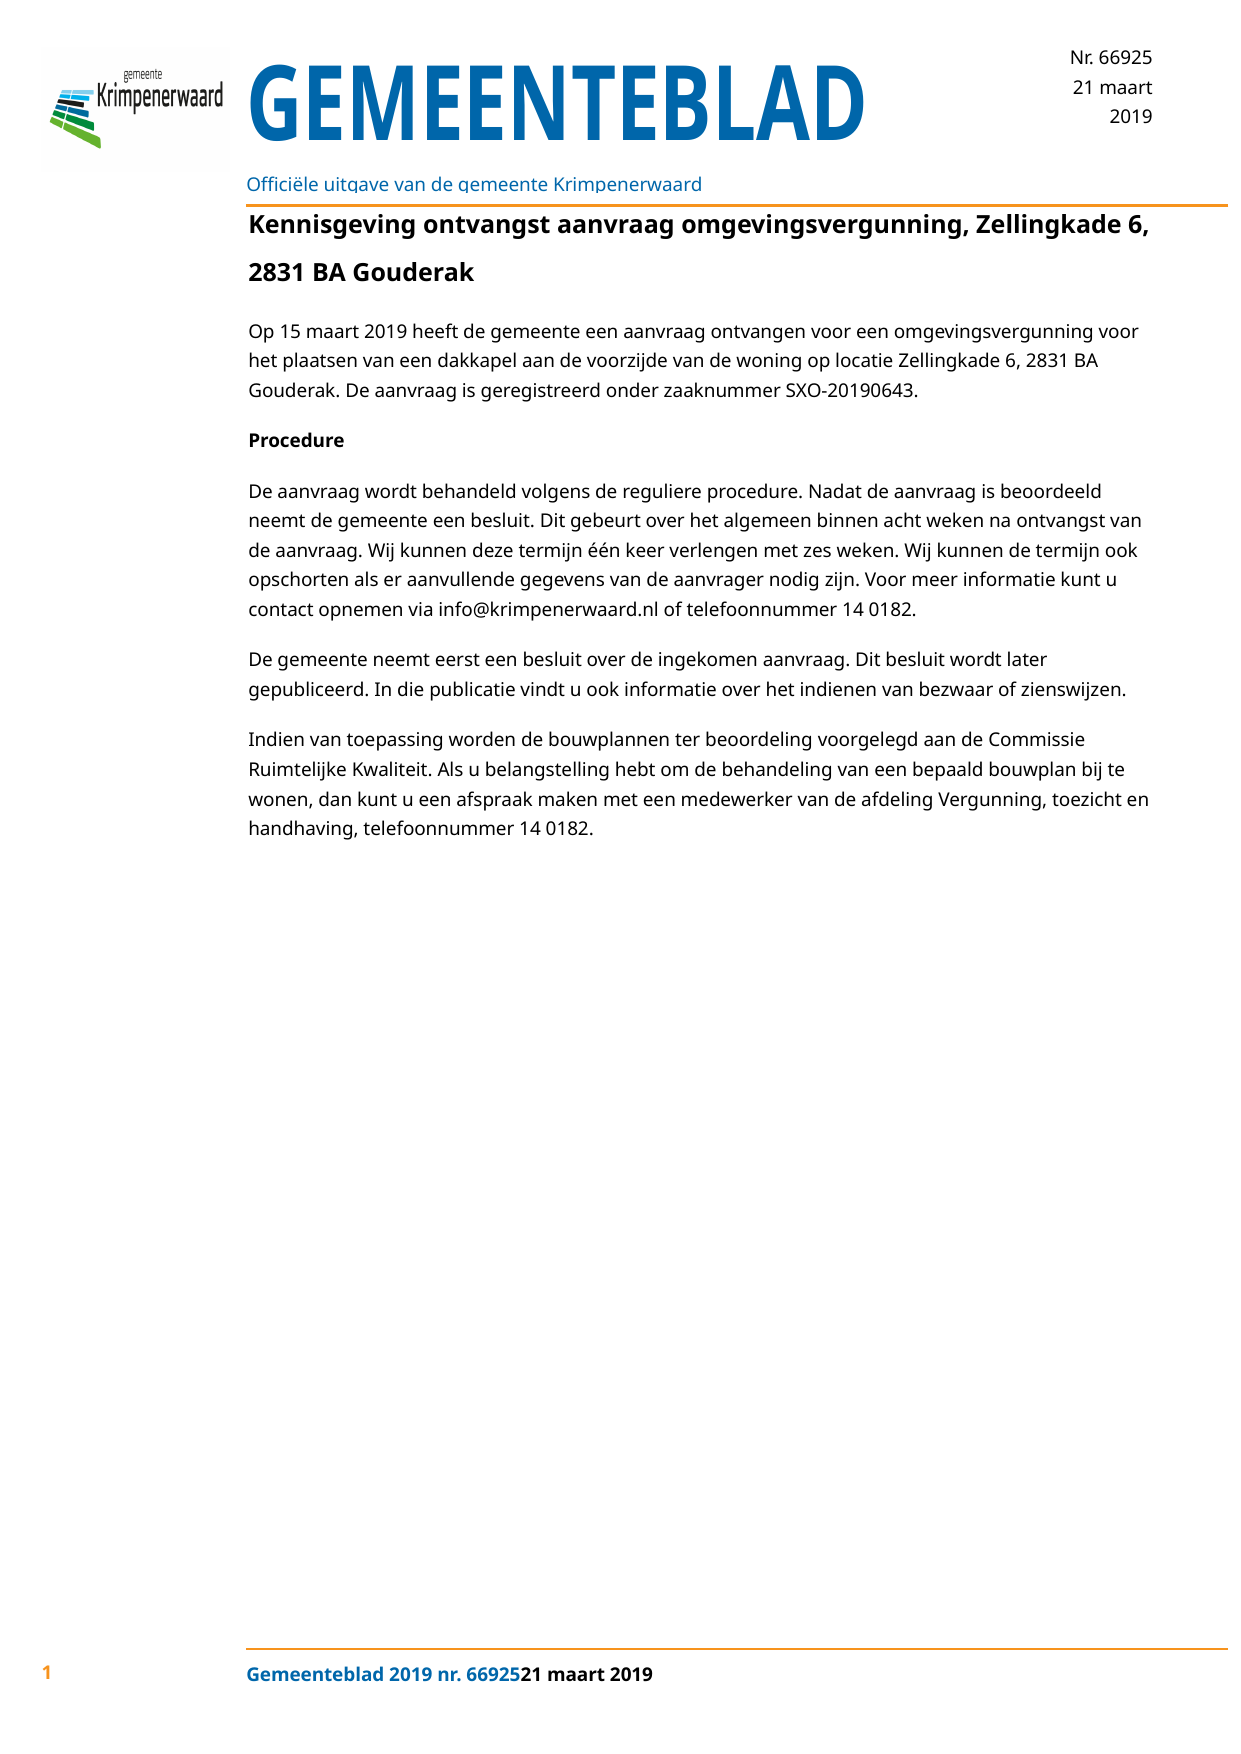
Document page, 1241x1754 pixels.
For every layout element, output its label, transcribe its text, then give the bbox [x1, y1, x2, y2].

text De aanvraag wordt behandeld volgens de reguliere procedure. Nadat de aanvraag is beoordeeld neemt de gemeente een besluit. Dit gebeurt over het algemeen binnen acht weken na ontvangst van de aanvraag. Wij kunnen deze termijn één keer verlengen met zes weken. Wij kunnen de termijn ook opschorten als er aanvullende gegevens van de aanvrager nodig zijn. Voor meer informatie kunt u contact opnemen via info@krimpenerwaard.nl of telefoonnummer 14 0182. [248, 478, 1152, 622]
text Kennisgeving ontvangst aanvraag omgevingsvergunning, Zellingkade 6, 2831 BA Gouderak [248, 207, 1152, 288]
text Indien van toepassing worden de bouwplannen ter beoordeling voorgelegd aan de Commissie Ruimtelijke Kwaliteit. Als u belangstelling hebt om de behandeling van een bepaald bouwplan bij te wonen, dan kunt u een afspraak maken met een medewerker van de afdeling Vergunning, toezicht en handhaving, telefoonnummer 14 0182. [248, 727, 1152, 841]
text De gemeente neemt eerst een besluit over de ingekomen aanvraag. Dit besluit wordt later gepubliceerd. In die publicatie vindt u ook informatie over het indienen van bezwaar of zienswijzen. [248, 647, 1152, 702]
picture [41, 47, 231, 172]
text Op 15 maart 2019 heeft de gemeente een aanvraag ontvangen voor een omgevingsvergunning voor het plaatsen van een dakkapel aan de voorzijde van de woning op locatie Zellingkade 6, 2831 BA Gouderak. De aanvraag is geregistreerd onder zaaknummer SXO-20190643. [248, 318, 1152, 403]
text Procedure [248, 427, 1152, 453]
